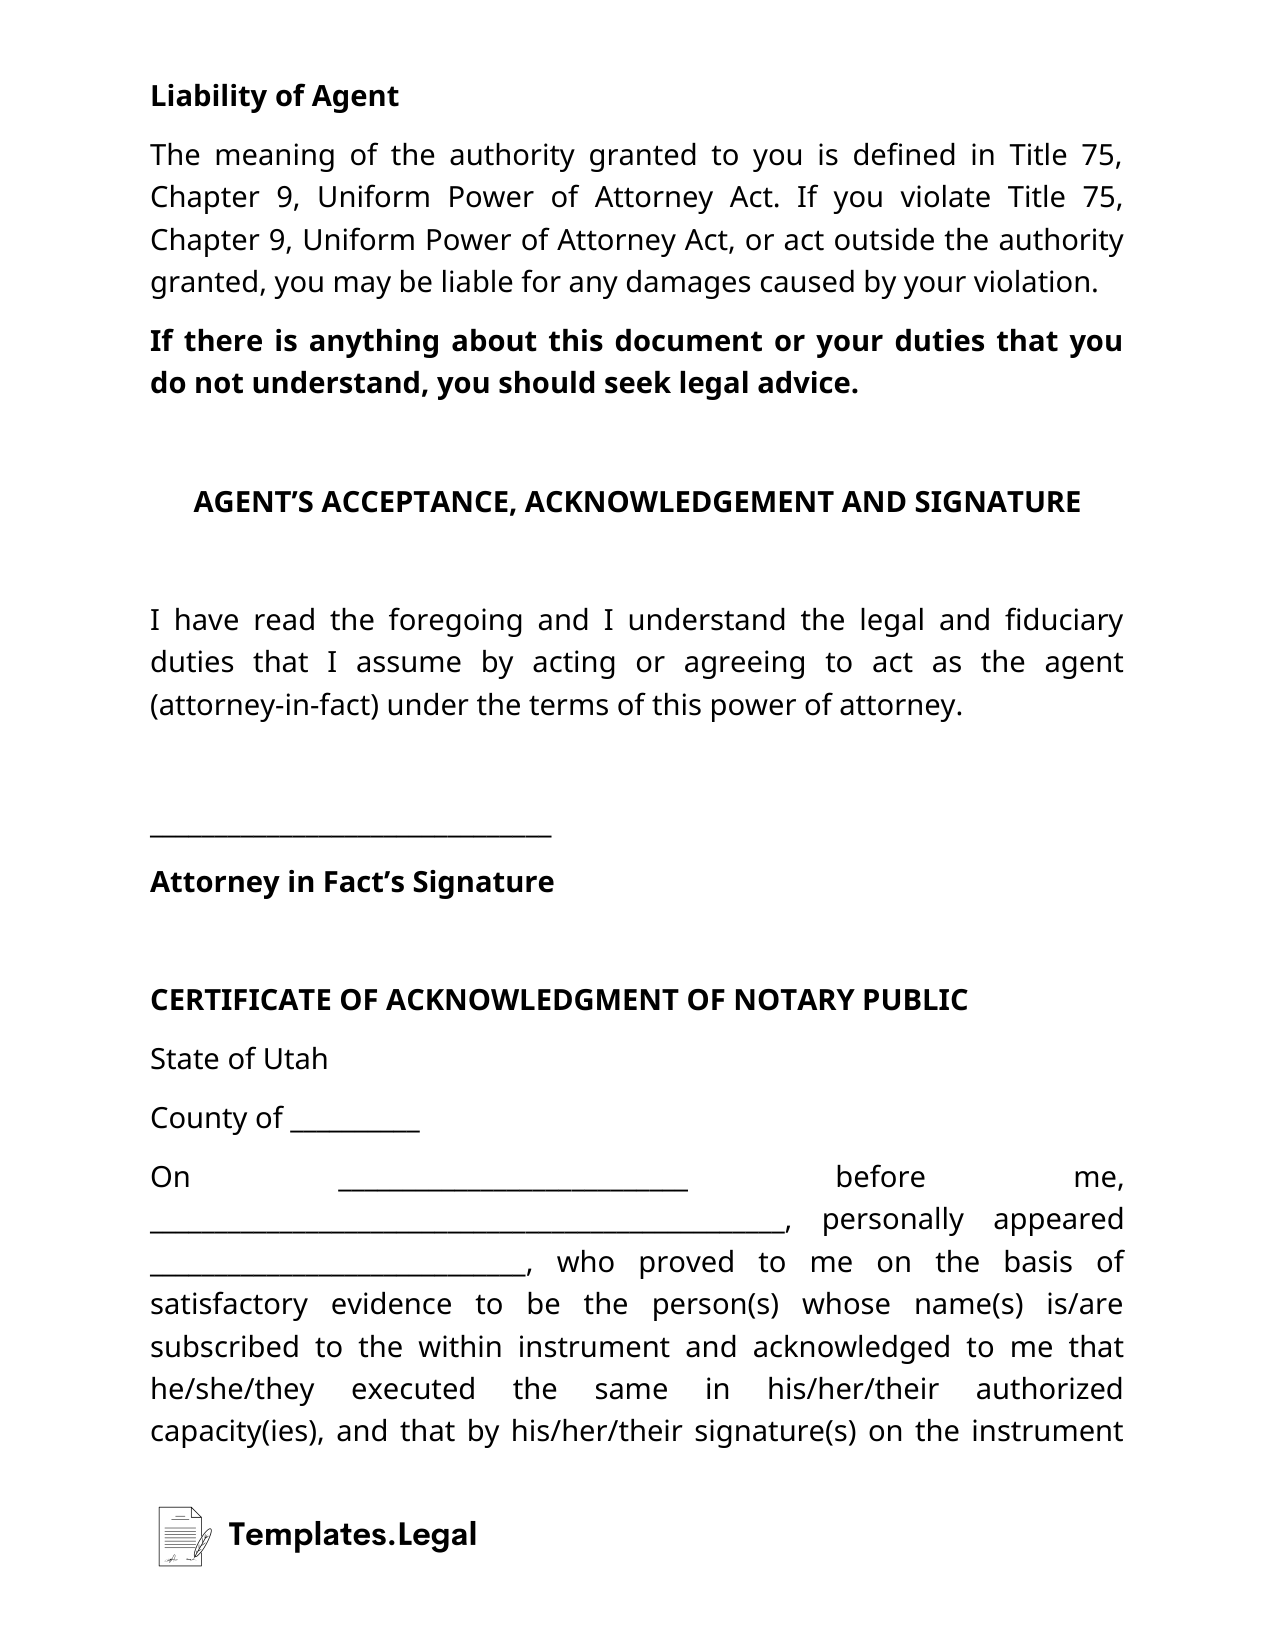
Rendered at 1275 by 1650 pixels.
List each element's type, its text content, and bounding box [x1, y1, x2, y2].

text Attorney in Fact’s Signature [150, 861, 1125, 901]
text AGENT’S ACCEPTANCE, ACKNOWLEDGEMENT AND SIGNATURE [150, 481, 1125, 521]
text Liability of Agent [150, 75, 1125, 115]
text The meaning of the authority granted to you is defined in Title 75, Chapter 9, Uniform Power of Attorney Act. If you violate Title 75, Chapter 9, Uniform Power of Attorney Act, or act outside the authority granted, you may be liable for any damages caused by your violation. [150, 134, 1125, 301]
text If there is anything about this document or your duties that you do not understand, you should seek legal advice. [150, 320, 1125, 402]
text County of __________ [150, 1097, 1125, 1137]
text CERTIFICATE OF ACKNOWLEDGMENT OF NOTARY PUBLIC [150, 979, 1125, 1019]
text _______________________________ [150, 802, 1125, 842]
text I have read the foregoing and I understand the legal and fiduciary duties that I assume by acting or agreeing to act as the agent (attorney-in-fact) under the terms of this power of attorney. [150, 599, 1125, 723]
text State of Utah [150, 1038, 1125, 1078]
text On ___________________________ before me, _________________________________________________, personally appeared _____________________________, who proved to me on the basis of satisfactory evidence to be the person(s) whose name(s) is/are subscribed to the within instrument and acknowledged to me that he/she/they executed the same in his/her/their authorized capacity(ies), and that by his/her/their signature(s) on the instrument [150, 1156, 1125, 1450]
